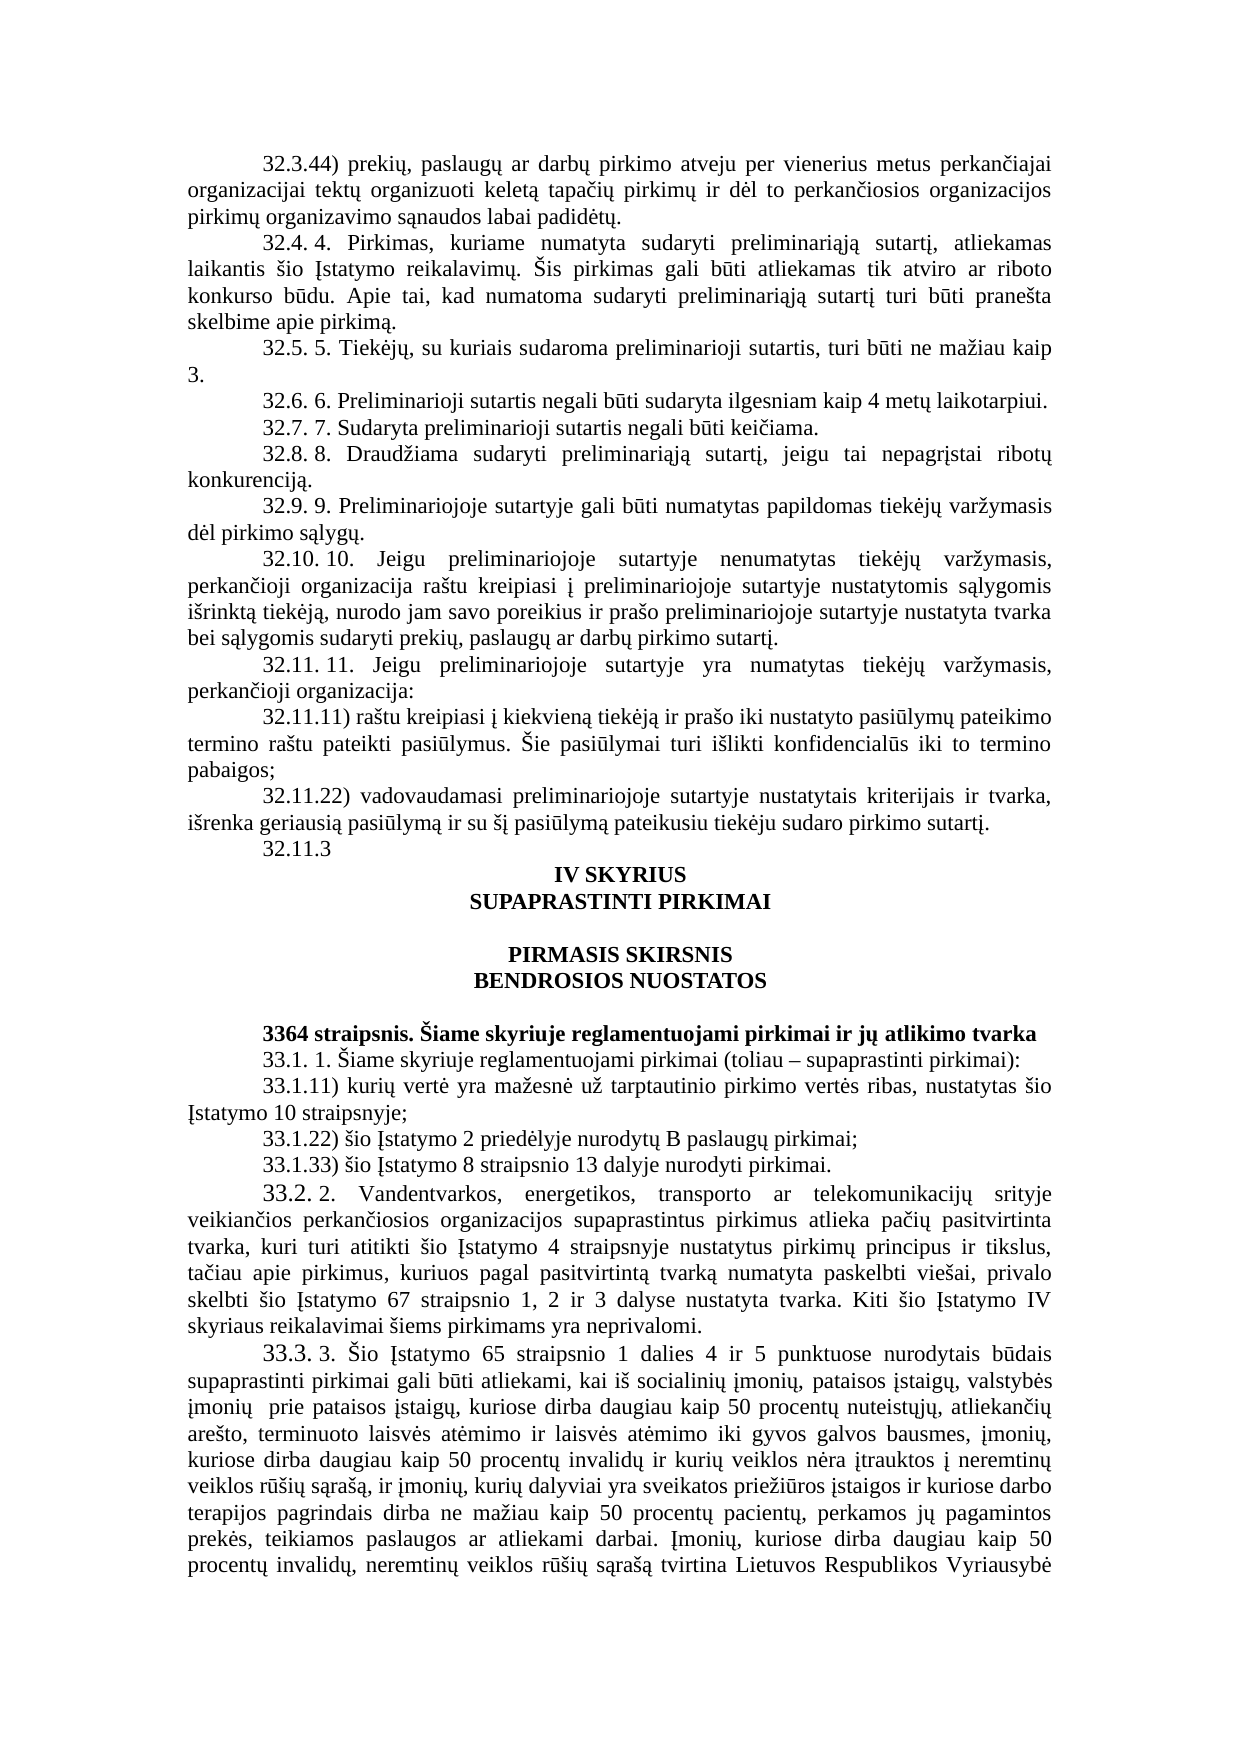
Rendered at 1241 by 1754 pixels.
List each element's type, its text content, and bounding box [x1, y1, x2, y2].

subtitle 2. Vandentvarkos, energetikos, transporto ar telekomunikacijų srityje veikiančios perkančiosios organizacijos supaprastintus pirkimus atlieka pačių pasitvirtinta tvarka, kuri turi atitikti šio Įstatymo 4 straipsnyje nustatytus pirkimų principus ir tikslus, tačiau apie pirkimus, kuriuos pagal pasitvirtintą tvarką numatyta paskelbti viešai, privalo skelbti šio Įstatymo 67 straipsnio 1, 2 ir 3 dalyse nustatyta tvarka. Kiti šio Įstatymo IV skyriaus reikalavimai šiems pirkimams yra neprivalomi. [187, 1178, 1053, 1338]
subtitle 7. Sudaryta preliminarioji sutartis negali būti keičiama. [187, 413, 1053, 440]
subtitle 3. Šio Įstatymo 65 straipsnio 1 dalies 4 ir 5 punktuose nurodytais būdais supaprastinti pirkimai gali būti atliekami, kai iš socialinių įmonių, pataisos įstaigų, valstybės įmonių prie pataisos įstaigų, kuriose dirba daugiau kaip 50 procentų nuteistųjų, atliekančių arešto, terminuoto laisvės atėmimo ir laisvės atėmimo iki gyvos galvos bausmes, įmonių, kuriose dirba daugiau kaip 50 procentų invalidų ir kurių veiklos nėra įtrauktos į neremtinų veiklos rūšių sąrašą, ir įmonių, kurių dalyviai yra sveikatos priežiūros įstaigos ir kuriose darbo terapijos pagrindais dirba ne mažiau kaip 50 procentų pacientų, perkamos jų pagamintos prekės, teikiamos paslaugos ar atliekami darbai. Įmonių, kuriose dirba daugiau kaip 50 procentų invalidų, neremtinų veiklos rūšių sąrašą tvirtina Lietuvos Respublikos Vyriausybė [187, 1338, 1053, 1578]
subtitle 1) raštu kreipiasi į kiekvieną tiekėją ir prašo iki nustatyto pasiūlymų pateikimo termino raštu pateikti pasiūlymus. Šie pasiūlymai turi išlikti konfidencialūs iki to termino pabaigos; [187, 703, 1053, 782]
subtitle 2) šio Įstatymo 2 priedėlyje nurodytų B paslaugų pirkimai; [187, 1125, 1053, 1151]
subtitle 64 straipsnis. Šiame skyriuje reglamentuojami pirkimai ir jų atlikimo tvarka [187, 1020, 1053, 1046]
subtitle 3) šio Įstatymo 8 straipsnio 13 dalyje nurodyti pirkimai. [187, 1151, 1053, 1178]
subtitle 11. Jeigu preliminariojoje sutartyje yra numatytas tiekėjų varžymasis, perkančioji organizacija: [187, 651, 1053, 703]
subtitle 8. Draudžiama sudaryti preliminariąją sutartį, jeigu tai nepagrįstai ribotų konkurenciją. [187, 440, 1053, 493]
subtitle 5. Tiekėjų, su kuriais sudaroma preliminarioji sutartis, turi būti ne mažiau kaip 3. [187, 334, 1053, 387]
subtitle 4) prekių, paslaugų ar darbų pirkimo atveju per vienerius metus perkančiajai organizacijai tektų organizuoti keletą tapačių pirkimų ir dėl to perkančiosios organizacijos pirkimų organizavimo sąnaudos labai padidėtų. [187, 150, 1053, 229]
subtitle 1) kurių vertė yra mažesnė už tarptautinio pirkimo vertės ribas, nustatytas šio Įstatymo 10 straipsnyje; [187, 1072, 1053, 1125]
subtitle 1. Šiame skyriuje reglamentuojami pirkimai (toliau – supaprastinti pirkimai): [187, 1046, 1053, 1072]
subtitle PIRMASIS skirsnis bendrosios nuostatos [187, 941, 1053, 993]
subtitle 4. Pirkimas, kuriame numatyta sudaryti preliminariąją sutartį, atliekamas laikantis šio Įstatymo reikalavimų. Šis pirkimas gali būti atliekamas tik atviro ar riboto konkurso būdu. Apie tai, kad numatoma sudaryti preliminariąją sutartį turi būti pranešta skelbime apie pirkimą. [187, 229, 1053, 334]
subtitle 6. Preliminarioji sutartis negali būti sudaryta ilgesniam kaip 4 metų laikotarpiui. [187, 387, 1053, 413]
subtitle IV skyrius supaprastinti pirkimai [187, 862, 1053, 914]
subtitle 10. Jeigu preliminariojoje sutartyje nenumatytas tiekėjų varžymasis, perkančioji organizacija raštu kreipiasi į preliminariojoje sutartyje nustatytomis sąlygomis išrinktą tiekėją, nurodo jam savo poreikius ir prašo preliminariojoje sutartyje nustatyta tvarka bei sąlygomis sudaryti prekių, paslaugų ar darbų pirkimo sutartį. [187, 545, 1053, 651]
subtitle 2) vadovaudamasi preliminariojoje sutartyje nustatytais kriterijais ir tvarka, išrenka geriausią pasiūlymą ir su šį pasiūlymą pateikusiu tiekėju sudaro pirkimo sutartį. [187, 782, 1053, 835]
subtitle 9. Preliminariojoje sutartyje gali būti numatytas papildomas tiekėjų varžymasis dėl pirkimo sąlygų. [187, 493, 1053, 545]
